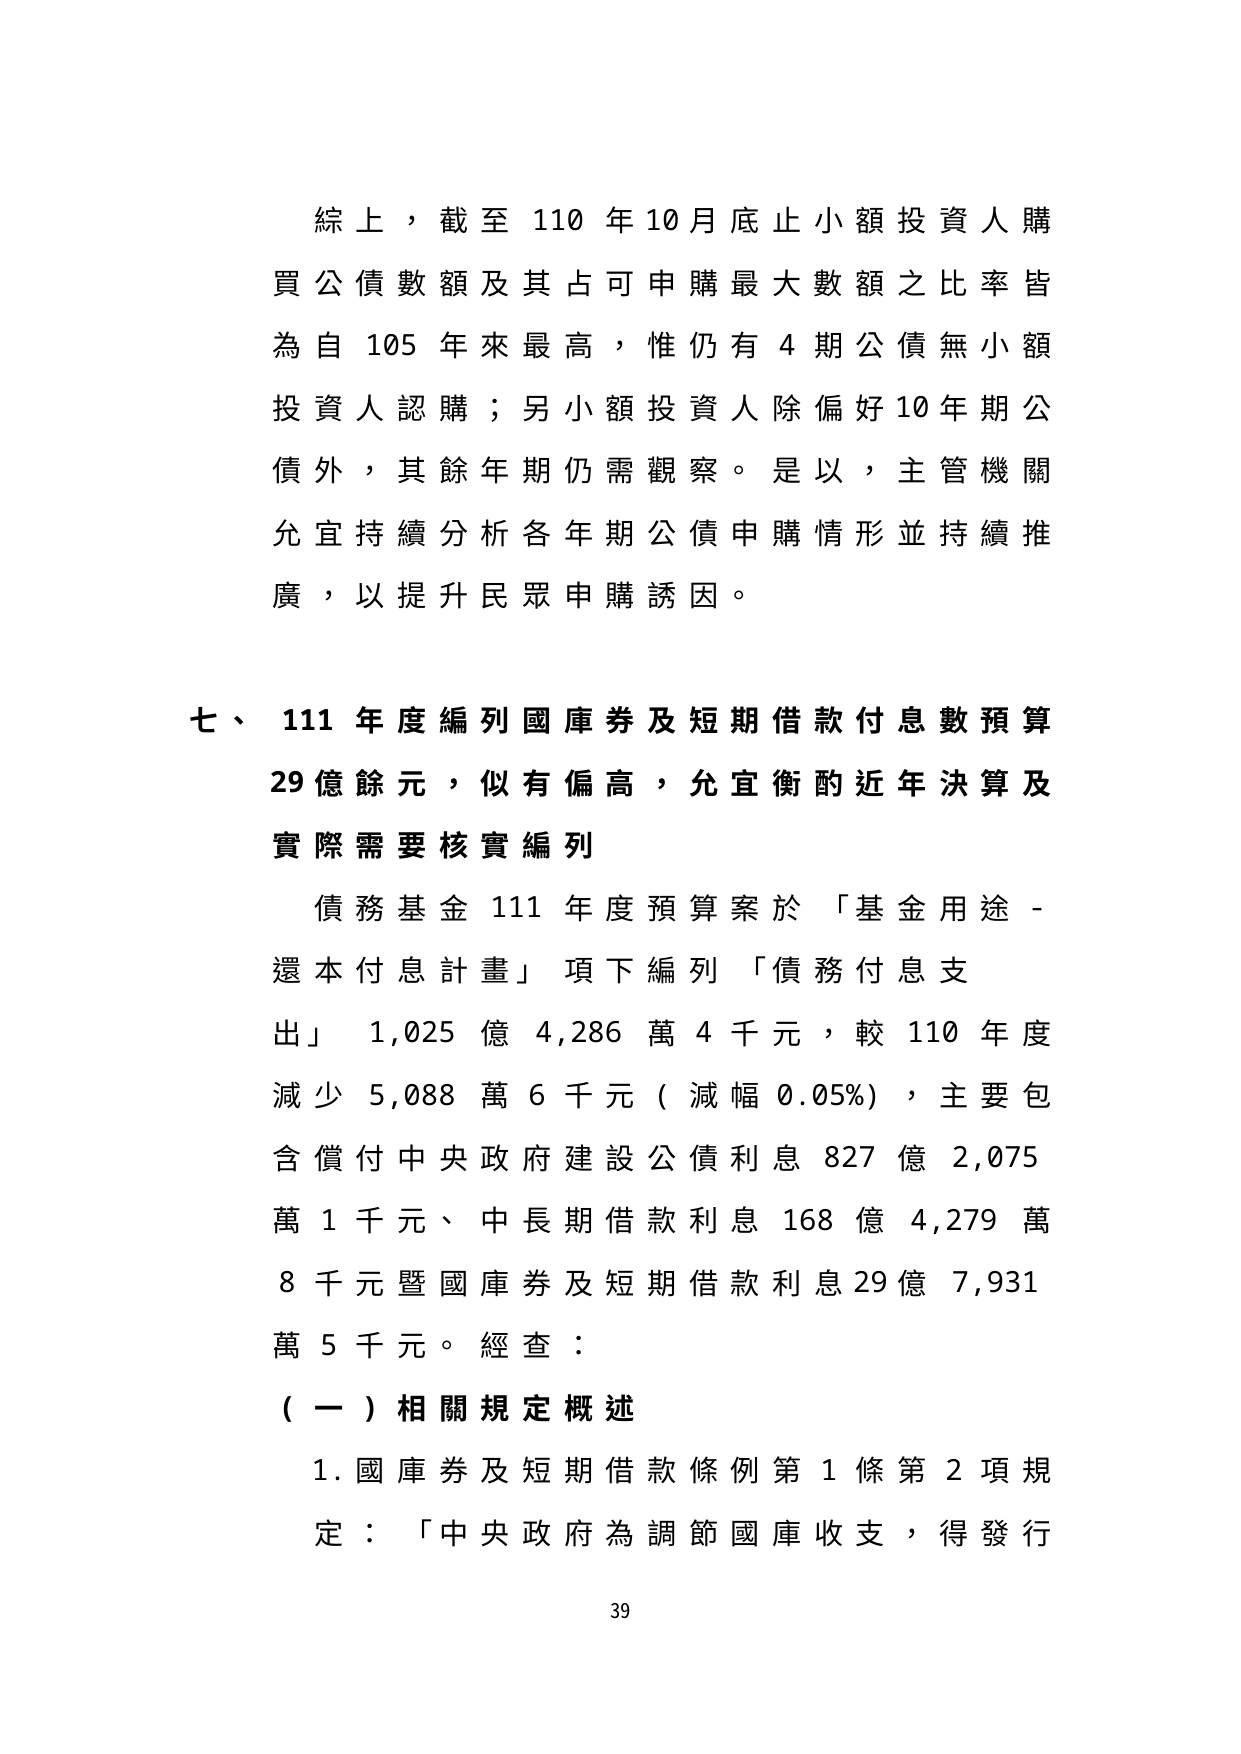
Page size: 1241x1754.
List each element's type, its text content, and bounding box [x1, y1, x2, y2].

text 七、111年度編列國庫券及短期借款付息數預算29億餘元，似有偏高，允宜衡酌近年決算及實際需要核實編列 [183, 677, 1058, 865]
text (一)相關規定概述 [242, 1365, 1058, 1427]
text 綜上，截至110年10月底止小額投資人購買公債數額及其占可申購最大數額之比率皆為自105年來最高，惟仍有4期公債無小額投資人認購；另小額投資人除偏好10年期公債外，其餘年期仍需觀察。是以，主管機關允宜持續分析各年期公債申購情形並持續推廣，以提升民眾申購誘因。 [242, 177, 1058, 615]
text 債務基金111年度預算案於「基金用途-還本付息計畫」項下編列「債務付息支出」1,025億4,286萬4千元，較110年度減少5,088萬6千元(減幅0.05%)，主要包含償付中央政府建設公債利息827億2,075萬1千元、中長期借款利息168億4,279萬8千元暨國庫券及短期借款利息29億7,931萬5千元。經查： [242, 865, 1058, 1365]
text 1.國庫券及短期借款條例第1條第2項規定：「中央政府為調節國庫收支，得發行 [271, 1427, 1058, 1552]
